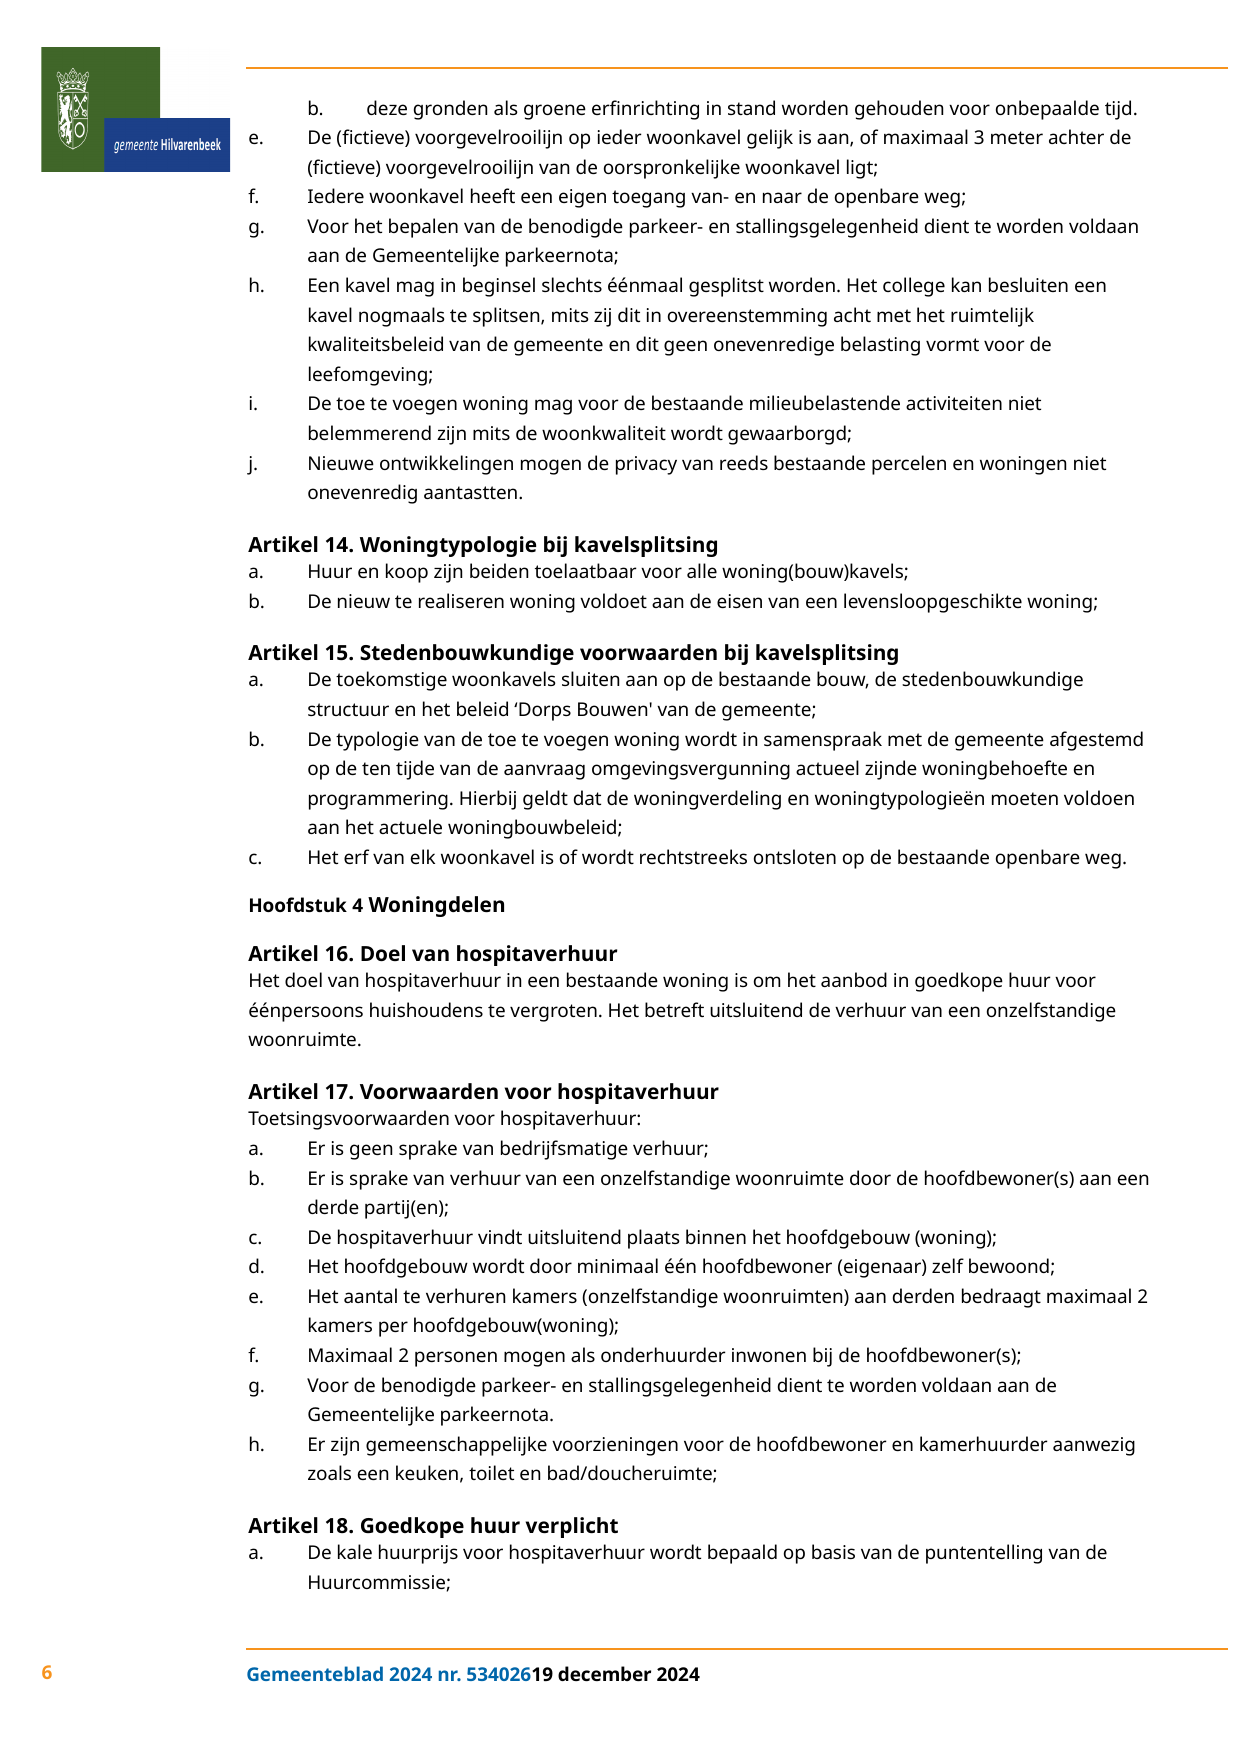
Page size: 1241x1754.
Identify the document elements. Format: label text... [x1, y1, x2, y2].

list De toe te voegen woning mag voor de bestaande milieubelastende activiteiten niet belemmerend zijn mits de woonkwaliteit wordt gewaarborgd; [248, 391, 1152, 446]
list De kale huurprijs voor hospitaverhuur wordt bepaald op basis van de puntentelling van de Huurcommissie; [248, 1539, 1152, 1595]
list Voor de benodigde parkeer- en stallingsgelegenheid dient te worden voldaan aan de Gemeentelijke parkeernota. [248, 1372, 1152, 1427]
list De (fictieve) voorgevelrooilijn op ieder woonkavel gelijk is aan, of maximaal 3 meter achter de (fictieve) voorgevelrooilijn van de oorspronkelijke woonkavel ligt; [248, 124, 1152, 180]
picture [41, 47, 231, 172]
list deze gronden als groene erfinrichting in stand worden gehouden voor onbepaalde tijd. [307, 95, 1152, 121]
list Voor het bepalen van de benodigde parkeer- en stallingsgelegenheid dient te worden voldaan aan de Gemeentelijke parkeernota; [248, 213, 1152, 268]
text Artikel 17. Voorwaarden voor hospitaverhuur [248, 1077, 1152, 1106]
text Artikel 18. Goedkope huur verplicht [248, 1511, 1152, 1539]
text Artikel 14. Woningtypologie bij kavelsplitsing [248, 530, 1152, 558]
list De hospitaverhuur vindt uitsluitend plaats binnen het hoofdgebouw (woning); [248, 1224, 1152, 1249]
list De toekomstige woonkavels sluiten aan op de bestaande bouw, de stedenbouwkundige structuur en het beleid ‘Dorps Bouwen' van de gemeente; [248, 667, 1152, 722]
list Er is geen sprake van bedrijfsmatige verhuur; [248, 1135, 1152, 1161]
list Het erf van elk woonkavel is of wordt rechtstreeks ontsloten op de bestaande openbare weg. [248, 844, 1152, 870]
text Artikel 15. Stedenbouwkundige voorwaarden bij kavelsplitsing [248, 638, 1152, 667]
text Het doel van hospitaverhuur in een bestaande woning is om het aanbod in goedkope huur voor éénpersoons huishoudens te vergroten. Het betreft uitsluitend de verhuur van een onzelfstandige woonruimte. [248, 967, 1152, 1052]
list Er is sprake van verhuur van een onzelfstandige woonruimte door de hoofdbewoner(s) aan een derde partij(en); [248, 1165, 1152, 1220]
list Iedere woonkavel heeft een eigen toegang van- en naar de openbare weg; [248, 183, 1152, 209]
text Toetsingsvoorwaarden voor hospitaverhuur: [248, 1106, 1152, 1131]
list Het aantal te verhuren kamers (onzelfstandige woonruimten) aan derden bedraagt maximaal 2 kamers per hoofdgebouw(woning); [248, 1283, 1152, 1338]
list Er zijn gemeenschappelijke voorzieningen voor de hoofdbewoner en kamerhuurder aanwezig zoals een keuken, toilet en bad/doucheruimte; [248, 1431, 1152, 1486]
list De nieuw te realiseren woning voldoet aan de eisen van een levensloopgeschikte woning; [248, 588, 1152, 613]
list De typologie van de toe te voegen woning wordt in samenspraak met de gemeente afgestemd op de ten tijde van de aanvraag omgevingsvergunning actueel zijnde woningbehoefte en programmering. Hierbij geldt dat de woningverdeling en woningtypologieën moeten voldoen aan het actuele woningbouwbeleid; [248, 726, 1152, 840]
text Hoofdstuk 4 Woningdelen [248, 890, 1152, 918]
list Maximaal 2 personen mogen als onderhuurder inwonen bij de hoofdbewoner(s); [248, 1342, 1152, 1368]
list Het hoofdgebouw wordt door minimaal één hoofdbewoner (eigenaar) zelf bewoond; [248, 1253, 1152, 1279]
list Een kavel mag in beginsel slechts éénmaal gesplitst worden. Het college kan besluiten een kavel nogmaals te splitsen, mits zij dit in overeenstemming acht met het ruimtelijk kwaliteitsbeleid van de gemeente en dit geen onevenredige belasting vormt voor de leefomgeving; [248, 272, 1152, 387]
list Huur en koop zijn beiden toelaatbaar voor alle woning(bouw)kavels; [248, 558, 1152, 584]
list Nieuwe ontwikkelingen mogen de privacy van reeds bestaande percelen en woningen niet onevenredig aantastten. [248, 450, 1152, 505]
text Artikel 16. Doel van hospitaverhuur [248, 939, 1152, 967]
